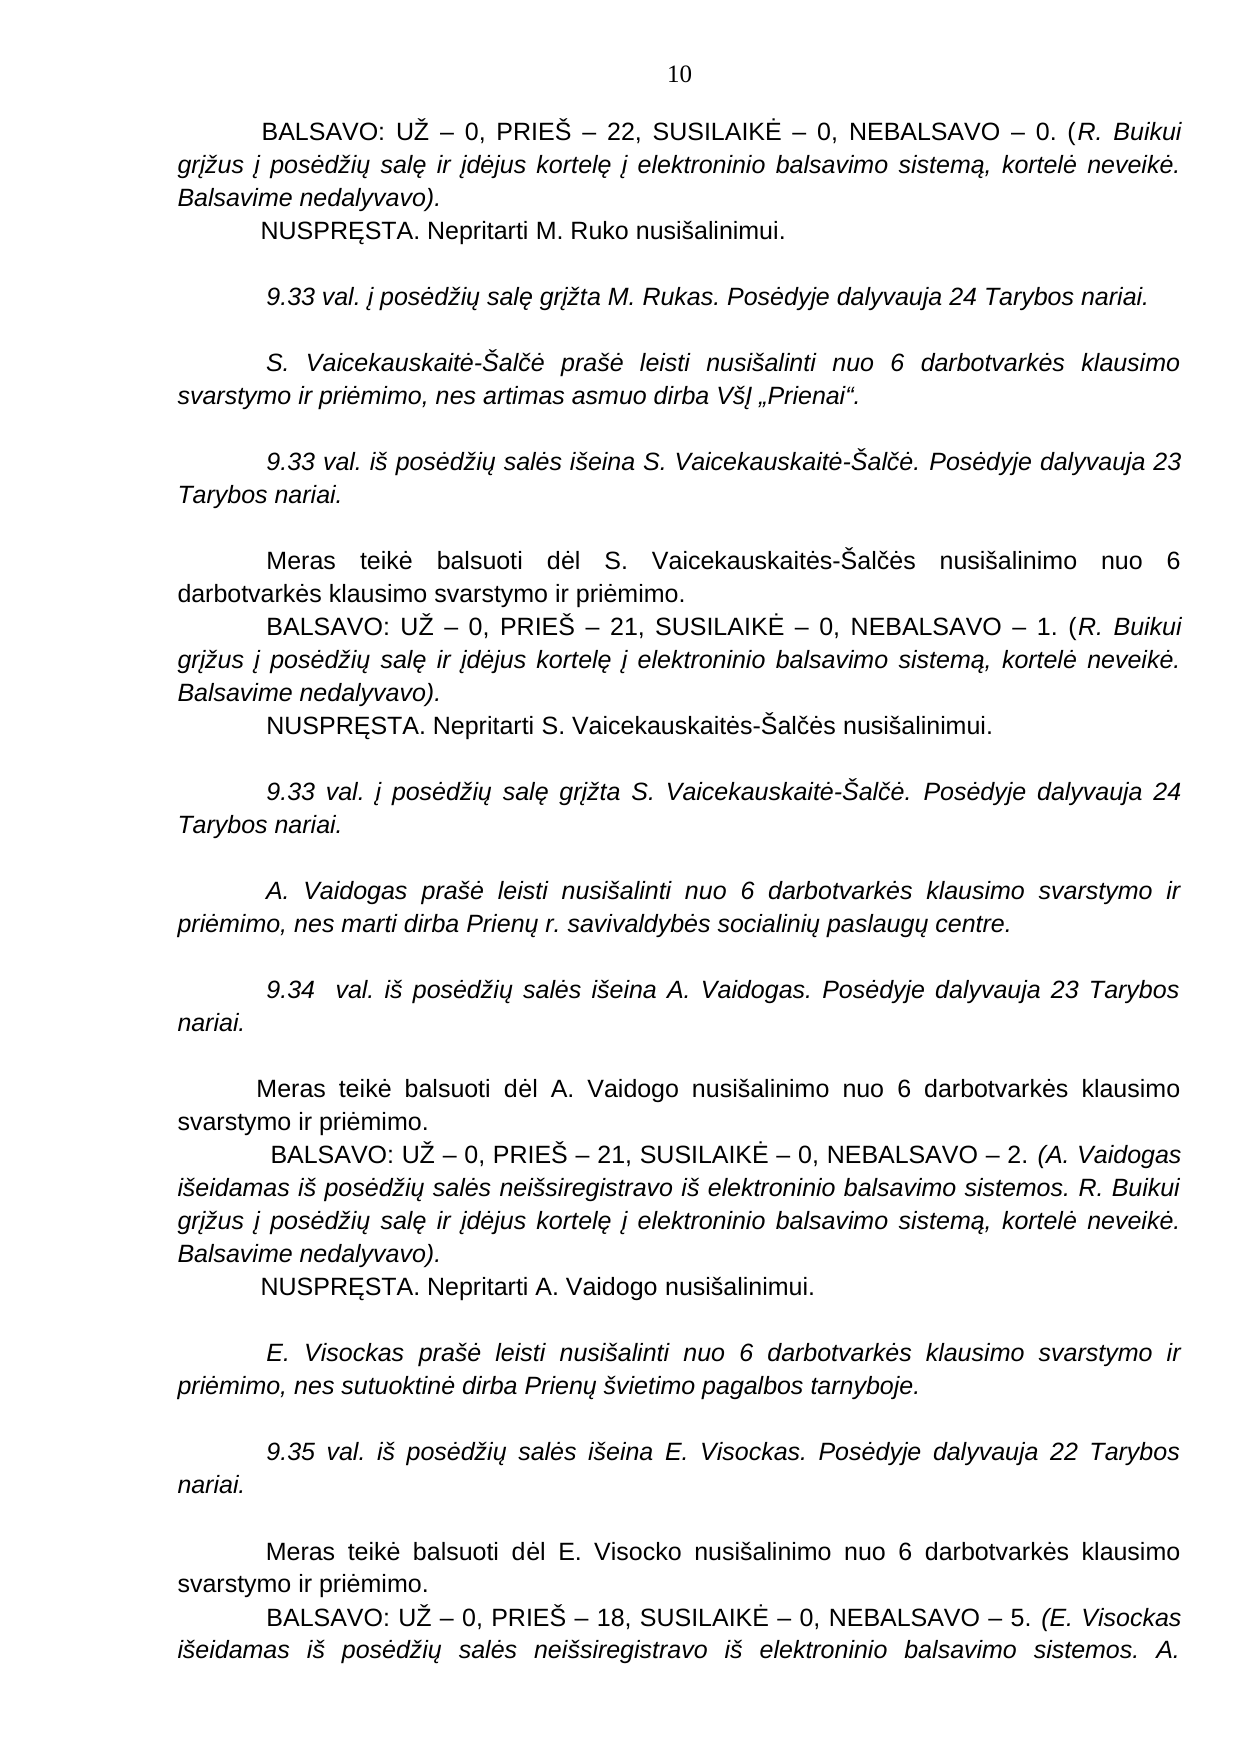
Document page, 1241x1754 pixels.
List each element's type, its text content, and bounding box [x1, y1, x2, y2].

text BALSAVO: UŽ – 0, PRIEŠ – 18, SUSILAIKĖ – 0, NEBALSAVO – 5. (E. Visockas išeidamas iš posėdžių salės neišsiregistravo iš elektroninio balsavimo sistemos. A. [177, 1602, 1181, 1664]
text 9.33 val. iš posėdžių salės išeina S. Vaicekauskaitė-Šalčė. Posėdyje dalyvauja 23 Tarybos nariai. [177, 447, 1181, 508]
text E. Visockas prašė leisti nusišalinti nuo 6 darbotvarkės klausimo svarstymo ir priėmimo, nes sutuoktinė dirba Prienų švietimo pagalbos tarnyboje. [177, 1338, 1181, 1400]
text NUSPRĘSTA. Nepritarti A. Vaidogo nusišalinimui. [177, 1272, 1181, 1301]
text S. Vaicekauskaitė-Šalčė prašė leisti nusišalinti nuo 6 darbotvarkės klausimo svarstymo ir priėmimo, nes artimas asmuo dirba VšĮ „Prienai“. [177, 348, 1181, 409]
text Meras teikė balsuoti dėl S. Vaicekauskaitės-Šalčės nusišalinimo nuo 6 darbotvarkės klausimo svarstymo ir priėmimo. [177, 546, 1181, 608]
text Meras teikė balsuoti dėl E. Visocko nusišalinimo nuo 6 darbotvarkės klausimo svarstymo ir priėmimo. [177, 1536, 1181, 1598]
text BALSAVO: UŽ – 0, PRIEŠ – 21, SUSILAIKĖ – 0, NEBALSAVO – 1. (R. Buikui grįžus į posėdžių salę ir įdėjus kortelę į elektroninio balsavimo sistemą, kortelė neveikė. Balsavime nedalyvavo). [177, 612, 1181, 707]
text BALSAVO: UŽ – 0, PRIEŠ – 21, SUSILAIKĖ – 0, NEBALSAVO – 2. (A. Vaidogas išeidamas iš posėdžių salės neišsiregistravo iš elektroninio balsavimo sistemos. R. Buikui grįžus į posėdžių salę ir įdėjus kortelę į elektroninio balsavimo sistemą, kortelė neveikė. Balsavime nedalyvavo). [177, 1140, 1181, 1268]
text 9.33 val. į posėdžių salę grįžta M. Rukas. Posėdyje dalyvauja 24 Tarybos nariai. [177, 282, 1181, 310]
text NUSPRĘSTA. Nepritarti S. Vaicekauskaitės-Šalčės nusišalinimui. [177, 711, 1181, 740]
text A. Vaidogas prašė leisti nusišalinti nuo 6 darbotvarkės klausimo svarstymo ir priėmimo, nes marti dirba Prienų r. savivaldybės socialinių paslaugų centre. [177, 876, 1181, 938]
text Meras teikė balsuoti dėl A. Vaidogo nusišalinimo nuo 6 darbotvarkės klausimo svarstymo ir priėmimo. [177, 1074, 1181, 1136]
text NUSPRĘSTA. Nepritarti M. Ruko nusišalinimui. [177, 216, 1181, 244]
text 9.33 val. į posėdžių salę grįžta S. Vaicekauskaitė-Šalčė. Posėdyje dalyvauja 24 Tarybos nariai. [177, 777, 1181, 839]
text 9.34 val. iš posėdžių salės išeina A. Vaidogas. Posėdyje dalyvauja 23 Tarybos nariai. [177, 975, 1181, 1037]
text 9.35 val. iš posėdžių salės išeina E. Visockas. Posėdyje dalyvauja 22 Tarybos nariai. [177, 1437, 1181, 1499]
text BALSAVO: UŽ – 0, PRIEŠ – 22, SUSILAIKĖ – 0, NEBALSAVO – 0. (R. Buikui grįžus į posėdžių salę ir įdėjus kortelę į elektroninio balsavimo sistemą, kortelė neveikė. Balsavime nedalyvavo). [177, 117, 1181, 211]
